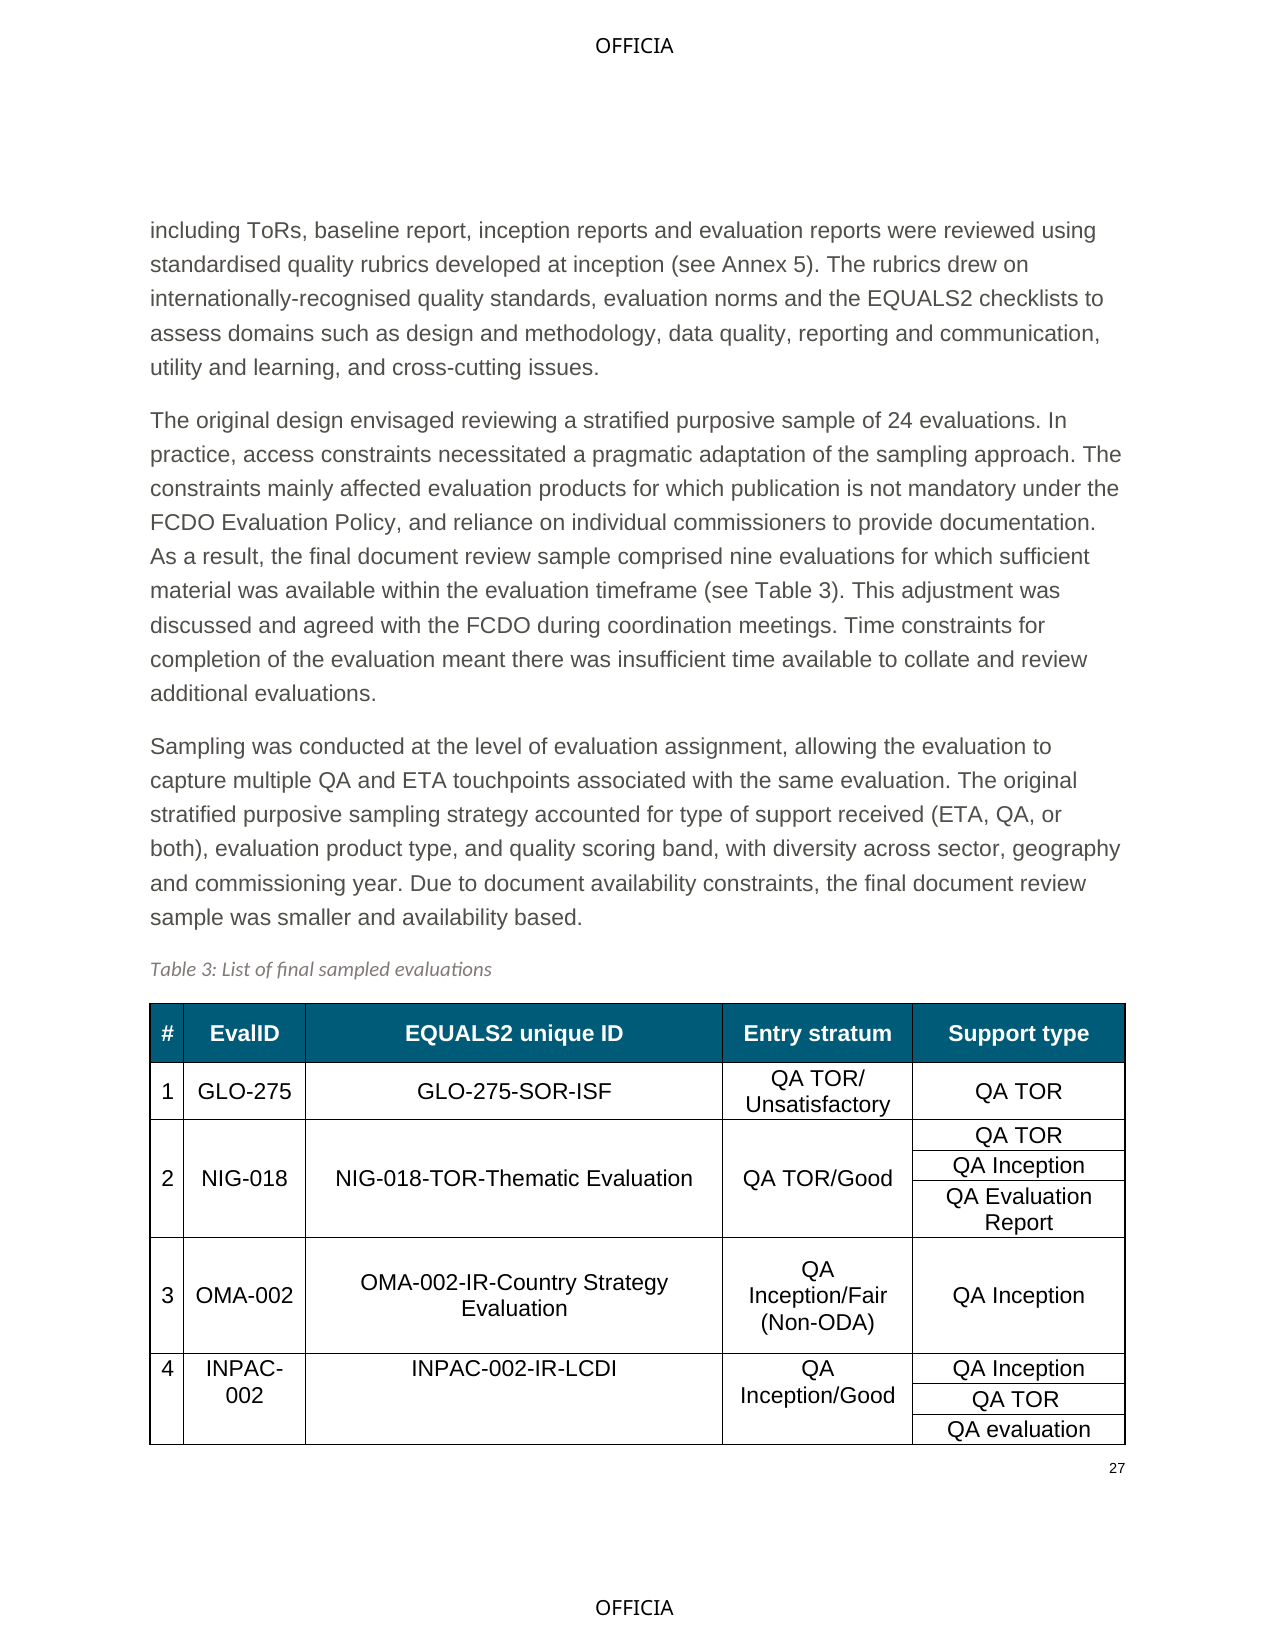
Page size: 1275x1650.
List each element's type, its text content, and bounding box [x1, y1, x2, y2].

table_cell GLO-275-SOR-ISF [306, 1063, 722, 1119]
table_cell QA evaluation [913, 1415, 1124, 1444]
table_cell GLO-275 [184, 1063, 305, 1119]
table_cell QA Inception [913, 1238, 1124, 1353]
table_cell QA TOR [913, 1384, 1124, 1414]
text including ToRs, baseline report, inception reports and evaluation reports were reviewed using standardised quality rubrics developed at inception (see Annex 5). The rubrics drew on internationally-recognised quality standards, evaluation norms and the EQUALS2 checklists to assess domains such as design and methodology, data quality, reporting and communication, utility and learning, and cross-cutting issues. [150, 217, 1125, 380]
table_cell QA TOR/ Unsatisfactory [723, 1063, 912, 1119]
table_cell QA Inception [913, 1151, 1124, 1180]
table_cell QA Inception/Fair (Non-ODA) [723, 1238, 912, 1353]
table_cell QA Evaluation Report [913, 1181, 1124, 1237]
table_header Entry stratum [723, 1004, 912, 1062]
table_cell 1 [151, 1063, 183, 1119]
table_cell 2 [151, 1120, 183, 1237]
table_cell QA TOR/Good​ [723, 1120, 912, 1237]
table_cell QA Inception/Good​ [723, 1354, 912, 1444]
text Sampling was conducted at the level of evaluation assignment, allowing the evaluation to capture multiple QA and ETA touchpoints associated with the same evaluation. The original stratified purposive sampling strategy accounted for type of support received (ETA, QA, or both), evaluation product type, and quality scoring band, with diversity across sector, geography and commissioning year. Due to document availability constraints, the final document review sample was smaller and availability based. [150, 733, 1125, 930]
table_header Support type [913, 1004, 1124, 1062]
table_header EvalID [184, 1004, 305, 1062]
table_cell OMA-002​ [184, 1238, 305, 1353]
table_cell INPAC-002-IR-LCDI​ [306, 1354, 722, 1444]
table_header EQUALS2 unique ID [306, 1004, 722, 1062]
table_cell NIG-018-TOR-Thematic Evaluation [306, 1120, 722, 1237]
table_cell OMA-002-IR-Country Strategy Evaluation​ [306, 1238, 722, 1353]
table_cell QA Inception [913, 1354, 1124, 1383]
text The original design envisaged reviewing a stratified purposive sample of 24 evaluations. In practice, access constraints necessitated a pragmatic adaptation of the sampling approach. The constraints mainly affected evaluation products for which publication is not mandatory under the FCDO Evaluation Policy, and reliance on individual commissioners to provide documentation. As a result, the final document review sample comprised nine evaluations for which sufficient material was available within the evaluation timeframe (see Table 3). This adjustment was discussed and agreed with the FCDO during coordination meetings. Time constraints for completion of the evaluation meant there was insufficient time available to collate and review additional evaluations. [150, 407, 1125, 706]
table_cell 3 [151, 1238, 183, 1353]
text Table 3: List of final sampled evaluations [150, 957, 1125, 982]
table_header # [151, 1004, 183, 1062]
table_cell QA TOR [913, 1063, 1124, 1119]
table_cell NIG-018 [184, 1120, 305, 1237]
table_cell QA TOR [913, 1120, 1124, 1149]
table_cell 4 [151, 1354, 183, 1444]
table_cell INPAC-002​ [184, 1354, 305, 1444]
